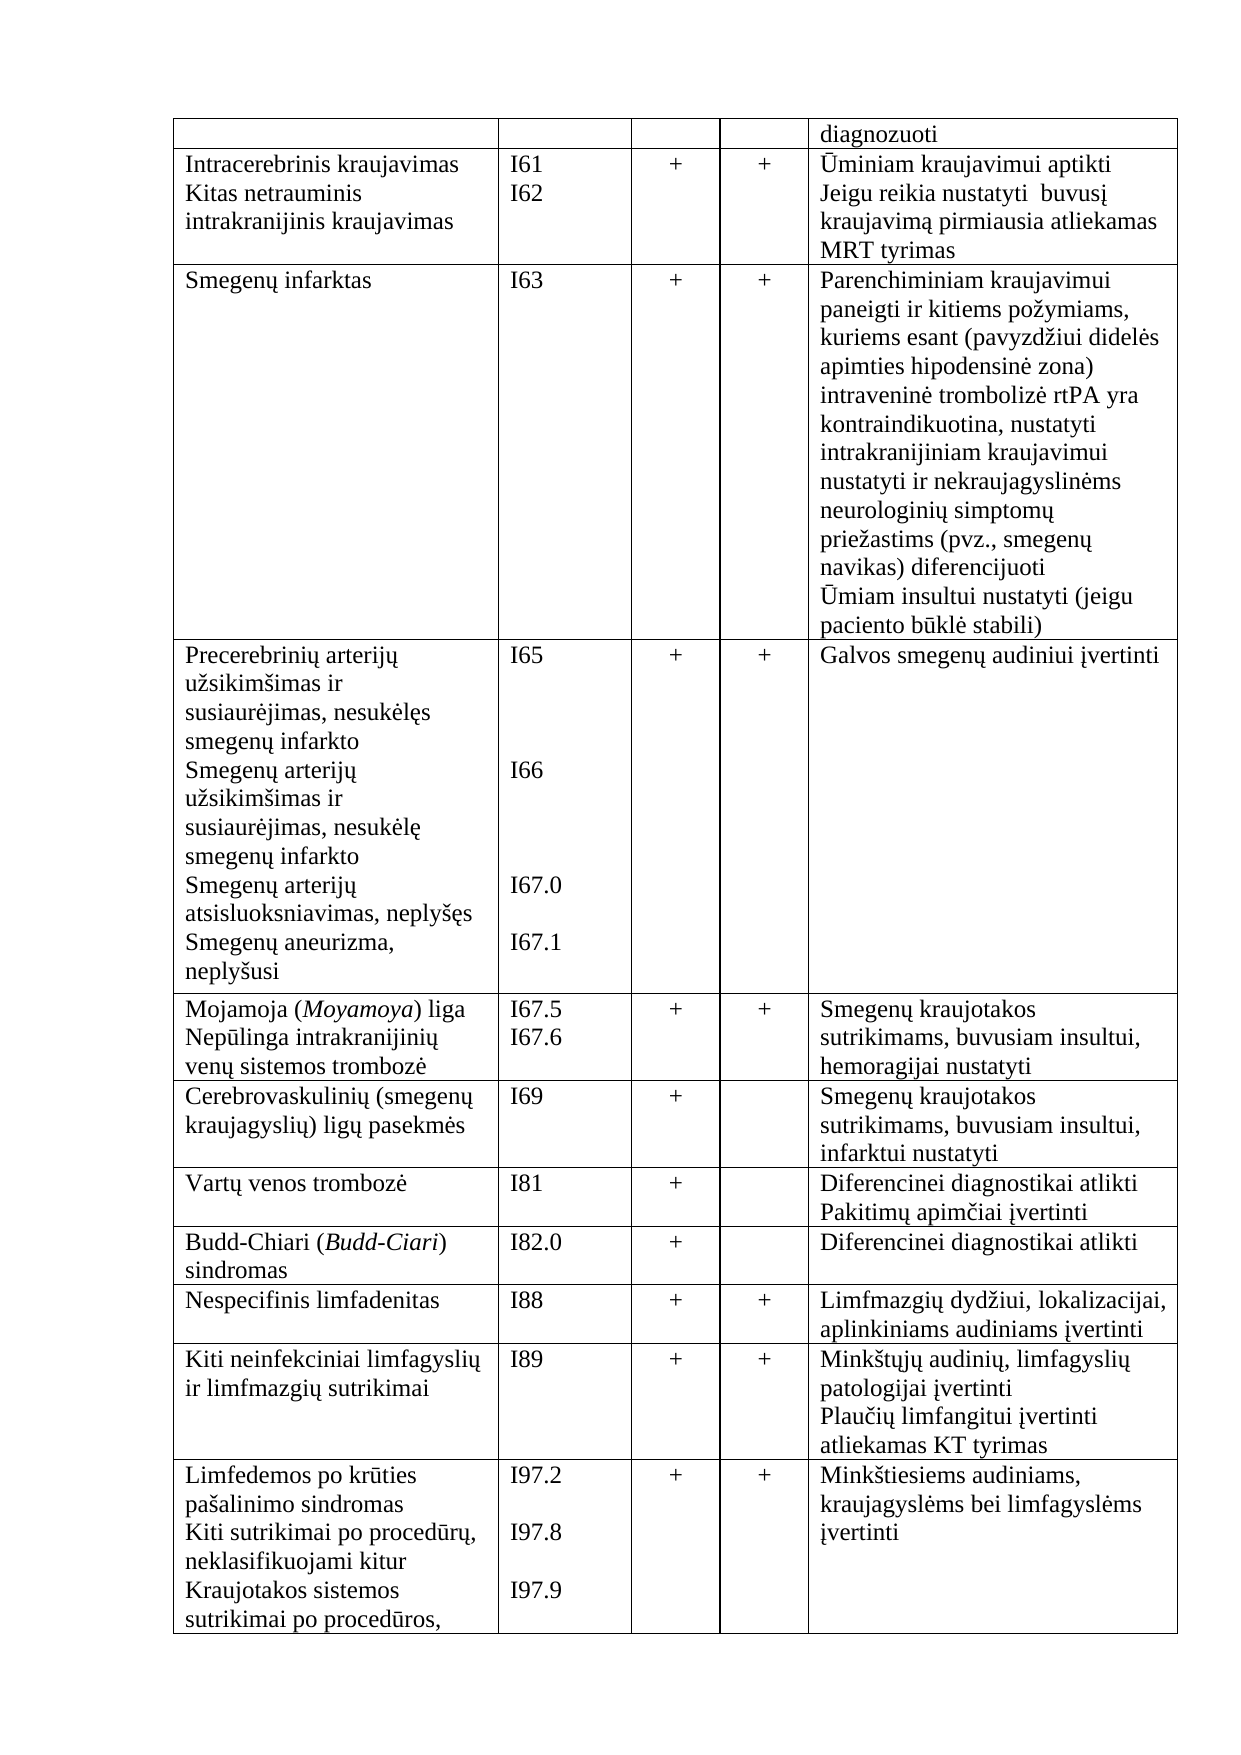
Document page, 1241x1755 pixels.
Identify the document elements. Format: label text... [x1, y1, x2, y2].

table_cell I89 [499, 1344, 631, 1459]
table_cell Minkštųjų audinių, limfagyslių patologijai įvertinti Plaučių limfangitui įvertinti atliekamas KT tyrimas [809, 1344, 1177, 1459]
table_cell [721, 1168, 808, 1226]
table_cell + [632, 640, 719, 993]
table_cell + [721, 1460, 808, 1632]
table_cell Minkštiesiems audiniams, kraujagyslėms bei limfagyslėms įvertinti [809, 1460, 1177, 1632]
table_cell I97.2 I97.8 I97.9 [499, 1460, 631, 1632]
table_cell Galvos smegenų audiniui įvertinti [809, 640, 1177, 993]
table_cell + [721, 265, 808, 639]
table_cell I81 [499, 1168, 631, 1226]
table_cell [499, 119, 631, 148]
table_cell Intracerebrinis kraujavimas Kitas netrauminis intrakranijinis kraujavimas [174, 149, 498, 264]
table_cell + [632, 1168, 719, 1226]
table_cell + [632, 149, 719, 264]
table_cell I63 [499, 265, 631, 639]
table_cell [721, 119, 808, 148]
table_cell diagnozuoti [809, 119, 1177, 148]
table_cell Diferencinei diagnostikai atlikti Pakitimų apimčiai įvertinti [809, 1168, 1177, 1226]
table_cell + [632, 994, 719, 1080]
table_cell [632, 119, 719, 148]
table_cell Limfmazgių dydžiui, lokalizacijai, aplinkiniams audiniams įvertinti [809, 1285, 1177, 1343]
table_cell + [721, 149, 808, 264]
table_cell I69 [499, 1081, 631, 1167]
table_cell + [721, 994, 808, 1080]
table_cell I67.5 I67.6 [499, 994, 631, 1080]
table_cell + [632, 1460, 719, 1632]
table_cell + [721, 1285, 808, 1343]
table_cell Smegenų kraujotakos sutrikimams, buvusiam insultui, infarktui nustatyti [809, 1081, 1177, 1167]
table_cell Nespecifinis limfadenitas [174, 1285, 498, 1343]
table_cell [721, 1227, 808, 1284]
table_cell Smegenų kraujotakos sutrikimams, buvusiam insultui, hemoragijai nustatyti [809, 994, 1177, 1080]
table_cell Smegenų infarktas [174, 265, 498, 639]
table_cell + [632, 1344, 719, 1459]
table_cell Cerebrovaskulinių (smegenų kraujagyslių) ligų pasekmės [174, 1081, 498, 1167]
table_cell Budd-Chiari (Budd-Ciari) sindromas [174, 1227, 498, 1284]
table_cell Diferencinei diagnostikai atlikti [809, 1227, 1177, 1284]
table_cell Ūminiam kraujavimui aptikti Jeigu reikia nustatyti buvusį kraujavimą pirmiausia atliekamas MRT tyrimas [809, 149, 1177, 264]
table_cell + [632, 1285, 719, 1343]
table_cell [174, 119, 498, 148]
table_cell + [632, 265, 719, 639]
table_cell Parenchiminiam kraujavimui paneigti ir kitiems požymiams, kuriems esant (pavyzdžiui didelės apimties hipodensinė zona) intraveninė trombolizė rtPA yra kontraindikuotina, nustatyti intrakranijiniam kraujavimui nustatyti ir nekraujagyslinėms neurologinių simptomų priežastims (pvz., smegenų navikas) diferencijuoti Ūmiam insultui nustatyti (jeigu paciento būklė stabili) [809, 265, 1177, 639]
table_cell I65 I66 I67.0 I67.1 [499, 640, 631, 993]
table_cell + [721, 1344, 808, 1459]
table_cell Precerebrinių arterijų užsikimšimas ir susiaurėjimas, nesukėlęs smegenų infarkto Smegenų arterijų užsikimšimas ir susiaurėjimas, nesukėlę smegenų infarkto Smegenų arterijų atsisluoksniavimas, neplyšęs Smegenų aneurizma, neplyšusi [174, 640, 498, 993]
table_cell I61 I62 [499, 149, 631, 264]
table_cell + [632, 1081, 719, 1167]
table_cell I82.0 [499, 1227, 631, 1284]
table_cell Vartų venos trombozė [174, 1168, 498, 1226]
table_cell [721, 1081, 808, 1167]
table_cell + [721, 640, 808, 993]
table_cell + [632, 1227, 719, 1284]
table_cell Kiti neinfekciniai limfagyslių ir limfmazgių sutrikimai [174, 1344, 498, 1459]
table_cell Limfedemos po krūties pašalinimo sindromas Kiti sutrikimai po procedūrų, neklasifikuojami kitur Kraujotakos sistemos sutrikimai po procedūros, [174, 1460, 498, 1632]
table_cell I88 [499, 1285, 631, 1343]
table_cell Mojamoja (Moyamoya) liga Nepūlinga intrakranijinių venų sistemos trombozė [174, 994, 498, 1080]
